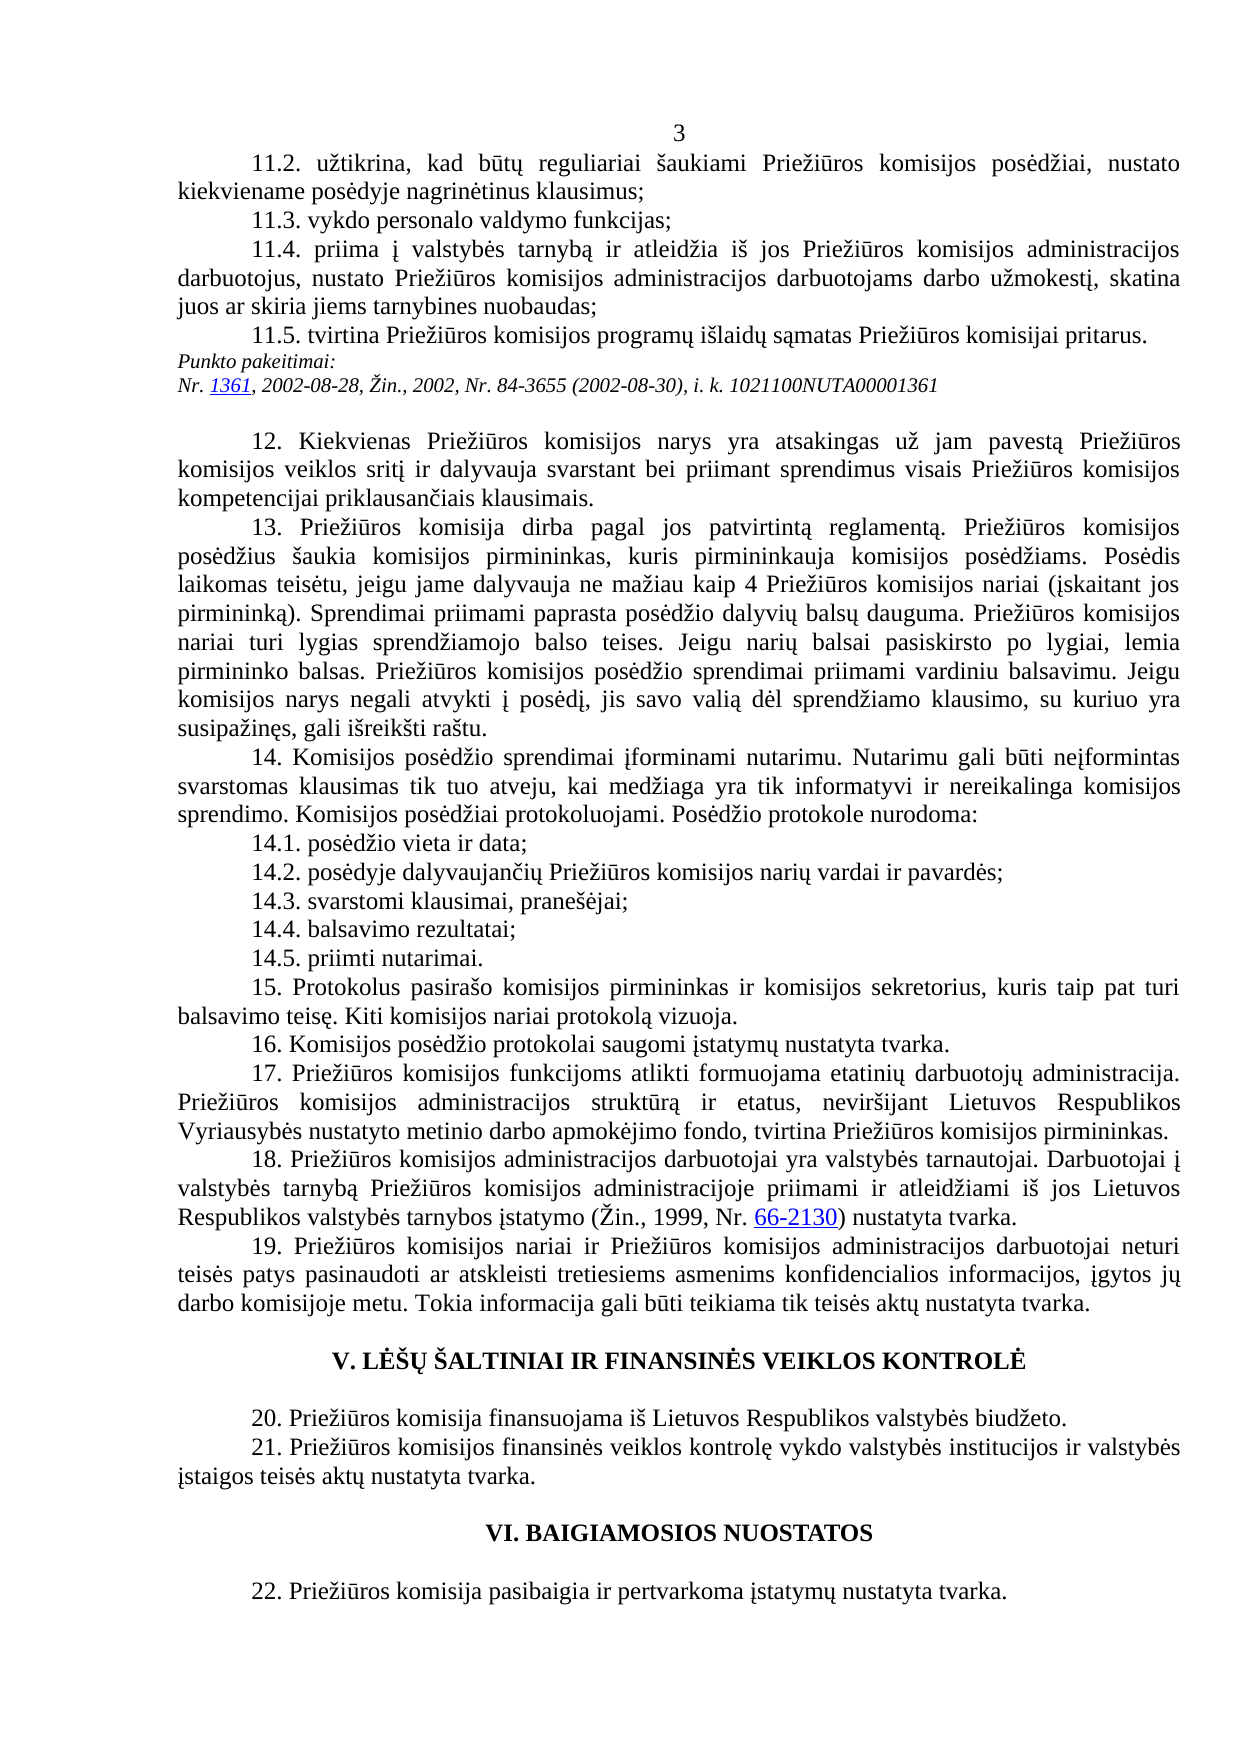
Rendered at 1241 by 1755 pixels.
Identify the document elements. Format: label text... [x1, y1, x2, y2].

text 14.4. balsavimo rezultatai; [177, 914, 1181, 943]
text 14.1. posėdžio vieta ir data; [177, 828, 1181, 857]
text 21. Priežiūros komisijos finansinės veiklos kontrolę vykdo valstybės institucijos ir valstybės įstaigos teisės aktų nustatyta tvarka. [177, 1432, 1181, 1489]
text 14.2. posėdyje dalyvaujančių Priežiūros komisijos narių vardai ir pavardės; [177, 857, 1181, 886]
text 11.4. priima į valstybės tarnybą ir atleidžia iš jos Priežiūros komisijos administracijos darbuotojus, nustato Priežiūros komisijos administracijos darbuotojams darbo užmokestį, skatina juos ar skiria jiems tarnybines nuobaudas; [177, 234, 1181, 320]
text 13. Priežiūros komisija dirba pagal jos patvirtintą reglamentą. Priežiūros komisijos posėdžius šaukia komisijos pirmininkas, kuris pirmininkauja komisijos posėdžiams. Posėdis laikomas teisėtu, jeigu jame dalyvauja ne mažiau kaip 4 Priežiūros komisijos nariai (įskaitant jos pirmininką). Sprendimai priimami paprasta posėdžio dalyvių balsų dauguma. Priežiūros komisijos nariai turi lygias sprendžiamojo balso teises. Jeigu narių balsai pasiskirsto po lygiai, lemia pirmininko balsas. Priežiūros komisijos posėdžio sprendimai priimami vardiniu balsavimu. Jeigu komisijos narys negali atvykti į posėdį, jis savo valią dėl sprendžiamo klausimo, su kuriuo yra susipažinęs, gali išreikšti raštu. [177, 512, 1181, 742]
text 19. Priežiūros komisijos nariai ir Priežiūros komisijos administracijos darbuotojai neturi teisės patys pasinaudoti ar atskleisti tretiesiems asmenims konfidencialios informacijos, įgytos jų darbo komisijoje metu. Tokia informacija gali būti teikiama tik teisės aktų nustatyta tvarka. [177, 1231, 1181, 1317]
text 22. Priežiūros komisija pasibaigia ir pertvarkoma įstatymų nustatyta tvarka. [177, 1576, 1181, 1604]
text 14.5. priimti nutarimai. [177, 943, 1181, 972]
text 11.3. vykdo personalo valdymo funkcijas; [177, 205, 1181, 234]
text 11.2. užtikrina, kad būtų reguliariai šaukiami Priežiūros komisijos posėdžiai, nustato kiekviename posėdyje nagrinėtinus klausimus; [177, 148, 1181, 205]
text 15. Protokolus pasirašo komisijos pirmininkas ir komisijos sekretorius, kuris taip pat turi balsavimo teisę. Kiti komisijos nariai protokolą vizuoja. [177, 972, 1181, 1029]
text 11.5. tvirtina Priežiūros komisijos programų išlaidų sąmatas Priežiūros komisijai pritarus. [177, 320, 1181, 349]
text 20. Priežiūros komisija finansuojama iš Lietuvos Respublikos valstybės biudžeto. [177, 1403, 1181, 1432]
text 12. Kiekvienas Priežiūros komisijos narys yra atsakingas už jam pavestą Priežiūros komisijos veiklos sritį ir dalyvauja svarstant bei priimant sprendimus visais Priežiūros komisijos kompetencijai priklausančiais klausimais. [177, 426, 1181, 512]
text 14.3. svarstomi klausimai, pranešėjai; [177, 886, 1181, 914]
text 17. Priežiūros komisijos funkcijoms atlikti formuojama etatinių darbuotojų administracija. Priežiūros komisijos administracijos struktūrą ir etatus, neviršijant Lietuvos Respublikos Vyriausybės nustatyto metinio darbo apmokėjimo fondo, tvirtina Priežiūros komisijos pirmininkas. [177, 1058, 1181, 1144]
text 14. Komisijos posėdžio sprendimai įforminami nutarimu. Nutarimu gali būti neįformintas svarstomas klausimas tik tuo atveju, kai medžiaga yra tik informatyvi ir nereikalinga komisijos sprendimo. Komisijos posėdžiai protokoluojami. Posėdžio protokole nurodoma: [177, 742, 1181, 828]
text VI. BAIGIAMOSIOS NUOSTATOS [177, 1518, 1181, 1547]
text 18. Priežiūros komisijos administracijos darbuotojai yra valstybės tarnautojai. Darbuotojai į valstybės tarnybą Priežiūros komisijos administracijoje priimami ir atleidžiami iš jos Lietuvos Respublikos valstybės tarnybos įstatymo (Žin., 1999, Nr. 66-2130) nustatyta tvarka. [177, 1144, 1181, 1231]
subtitle V. LĖŠŲ ŠALTINIAI IR FINANSINĖS VEIKLOS KONTROLĖ [177, 1346, 1181, 1374]
text Nr. 1361, 2002-08-28, Žin., 2002, Nr. 84-3655 (2002-08-30), i. k. 1021100NUTA00001361 [177, 373, 1181, 397]
text 16. Komisijos posėdžio protokolai saugomi įstatymų nustatyta tvarka. [177, 1029, 1181, 1058]
text Punkto pakeitimai: [177, 349, 1181, 373]
